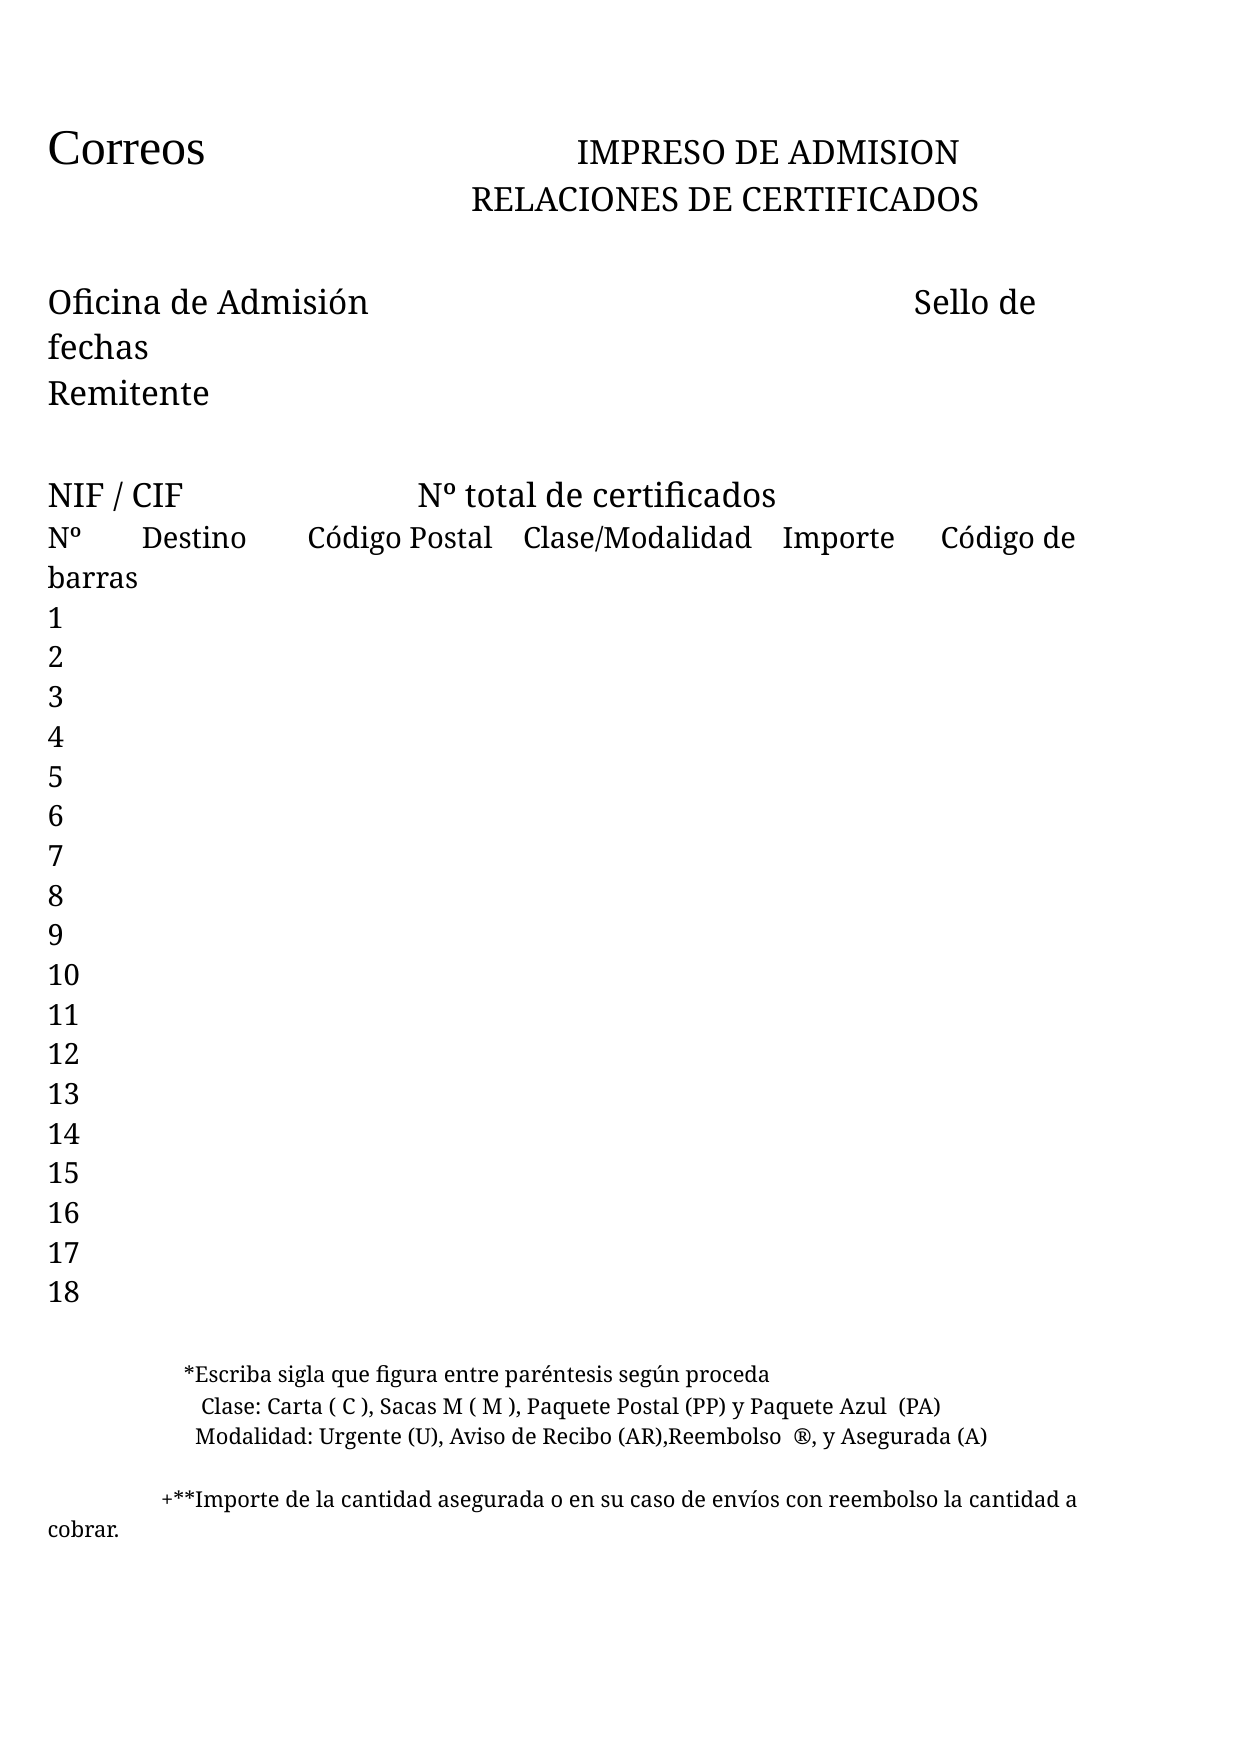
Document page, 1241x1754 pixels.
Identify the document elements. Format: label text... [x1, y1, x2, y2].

text 5 [47, 756, 1122, 796]
text 10 [47, 954, 1122, 994]
text 8 [47, 875, 1122, 914]
text 9 [47, 914, 1122, 954]
text +**Importe de la cantidad asegurada o en su caso de envíos con reembolso la cantidad a cobrar. [47, 1484, 1122, 1543]
text 13 [47, 1073, 1122, 1113]
text Nº Destino Código Postal Clase/Modalidad Importe Código de barras [47, 518, 1122, 597]
text Oficina de Admisión Sello de fechas [47, 278, 1122, 369]
text 2 [47, 637, 1122, 676]
text 4 [47, 716, 1122, 756]
text Modalidad: Urgente (U), Aviso de Recibo (AR),Reembolso ®, y Asegurada (A) [47, 1421, 1122, 1450]
text 11 [47, 994, 1122, 1034]
text 12 [47, 1034, 1122, 1073]
text Correos IMPRESO DE ADMISION [47, 118, 1122, 176]
text *Escriba sigla que figura entre paréntesis según proceda [47, 1351, 1122, 1391]
text 17 [47, 1232, 1122, 1272]
text 6 [47, 796, 1122, 835]
text 7 [47, 835, 1122, 875]
text 14 [47, 1113, 1122, 1153]
text 15 [47, 1153, 1122, 1192]
text RELACIONES DE CERTIFICADOS [47, 176, 1122, 221]
text 16 [47, 1192, 1122, 1232]
text NIF / CIF Nº total de certificados [47, 472, 1122, 518]
text 18 [47, 1272, 1122, 1311]
text 3 [47, 676, 1122, 716]
text Remitente [47, 369, 1122, 415]
text Clase: Carta ( C ), Sacas M ( M ), Paquete Postal (PP) y Paquete Azul (PA) [47, 1391, 1122, 1421]
text 1 [47, 597, 1122, 637]
